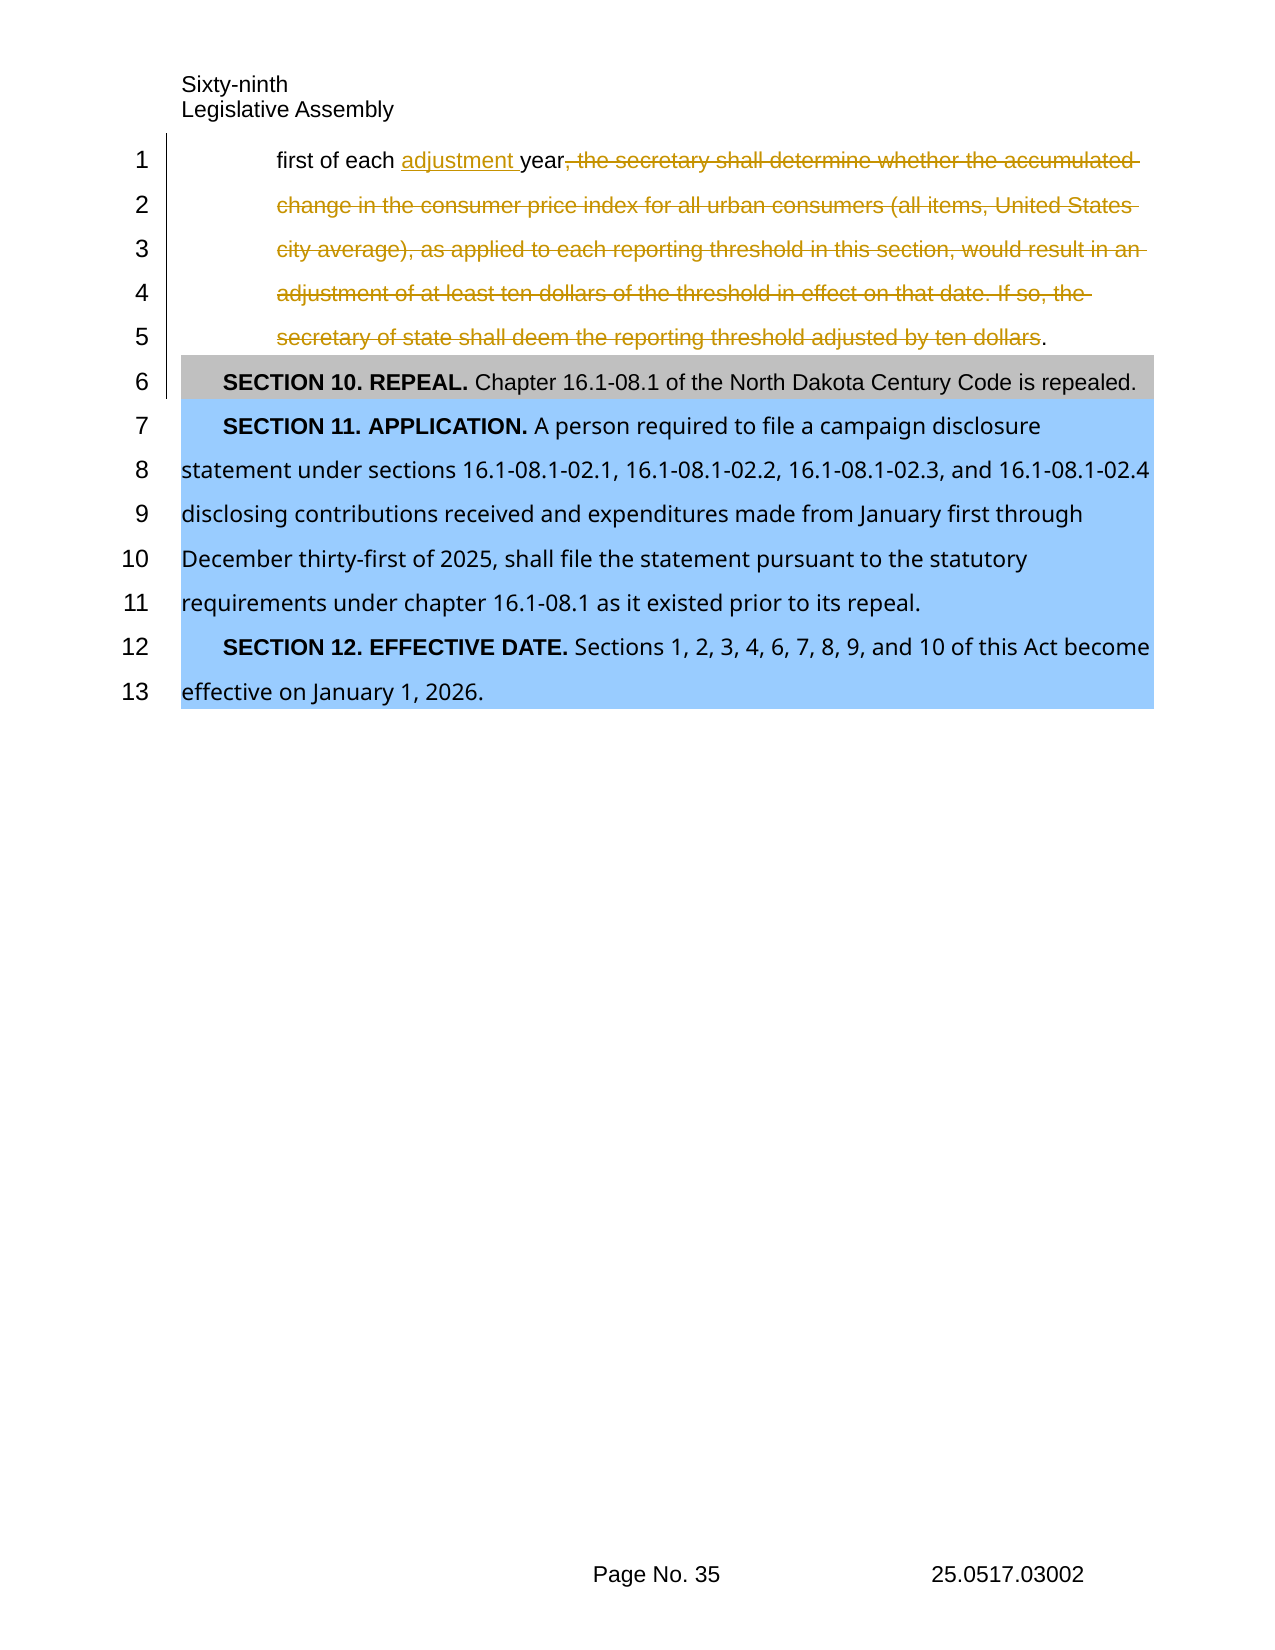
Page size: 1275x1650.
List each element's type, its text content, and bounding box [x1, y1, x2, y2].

text SECTION 10. REPEAL. Chapter 16.1‑08.1 of the North Dakota Century Code is repealed. [181, 355, 1154, 399]
text 5. The secretary of state shall adjust for inflation the reporting thresholds in this section by one hundred dollars once every ten years from the last calendar year of adjustment and instruct persons submitting reports under this section of the adjustments. The secretary of state shall make the adjustment by January first of each adjustment year. [181, 133, 1154, 355]
text SECTION 12. EFFECTIVE DATE. Sections 1, 2, 3, 4, 6, 7, 8, 9, and 10 of this Act become effective on January 1, 2026. [181, 620, 1154, 709]
text SECTION 11. APPLICATION. A person required to file a campaign disclosure statement under sections 16.1-08.1-02.1, 16.1-08.1-02.2, 16.1-08.1-02.3, and 16.1-08.1-02.4 disclosing contributions received and expenditures made from January first through December thirty-first of 2025, shall file the statement pursuant to the statutory requirements under chapter 16.1-08.1 as it existed prior to its repeal. [181, 399, 1154, 620]
